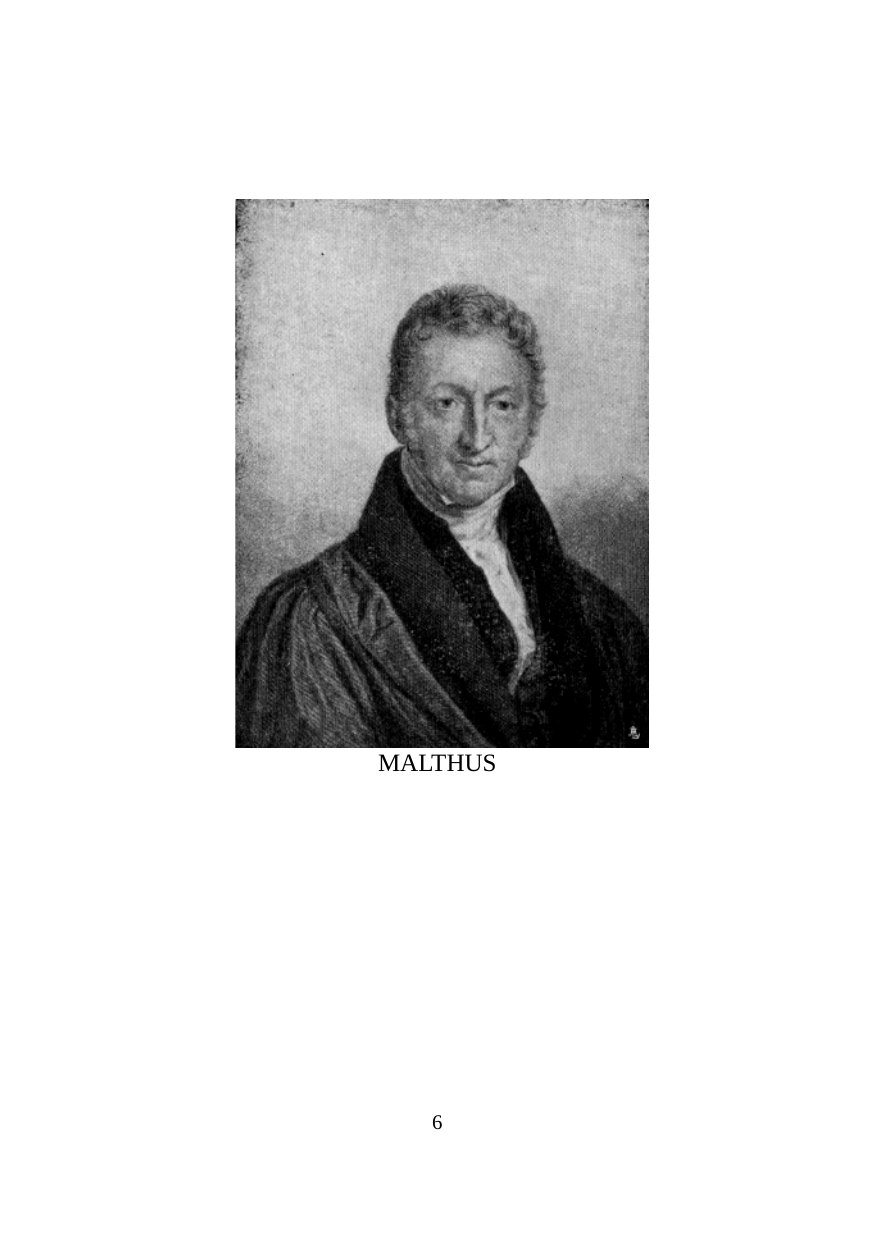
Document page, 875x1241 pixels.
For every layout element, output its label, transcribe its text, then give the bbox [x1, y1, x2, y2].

subtitle MALTHUS [106, 283, 768, 777]
picture [235, 199, 649, 748]
